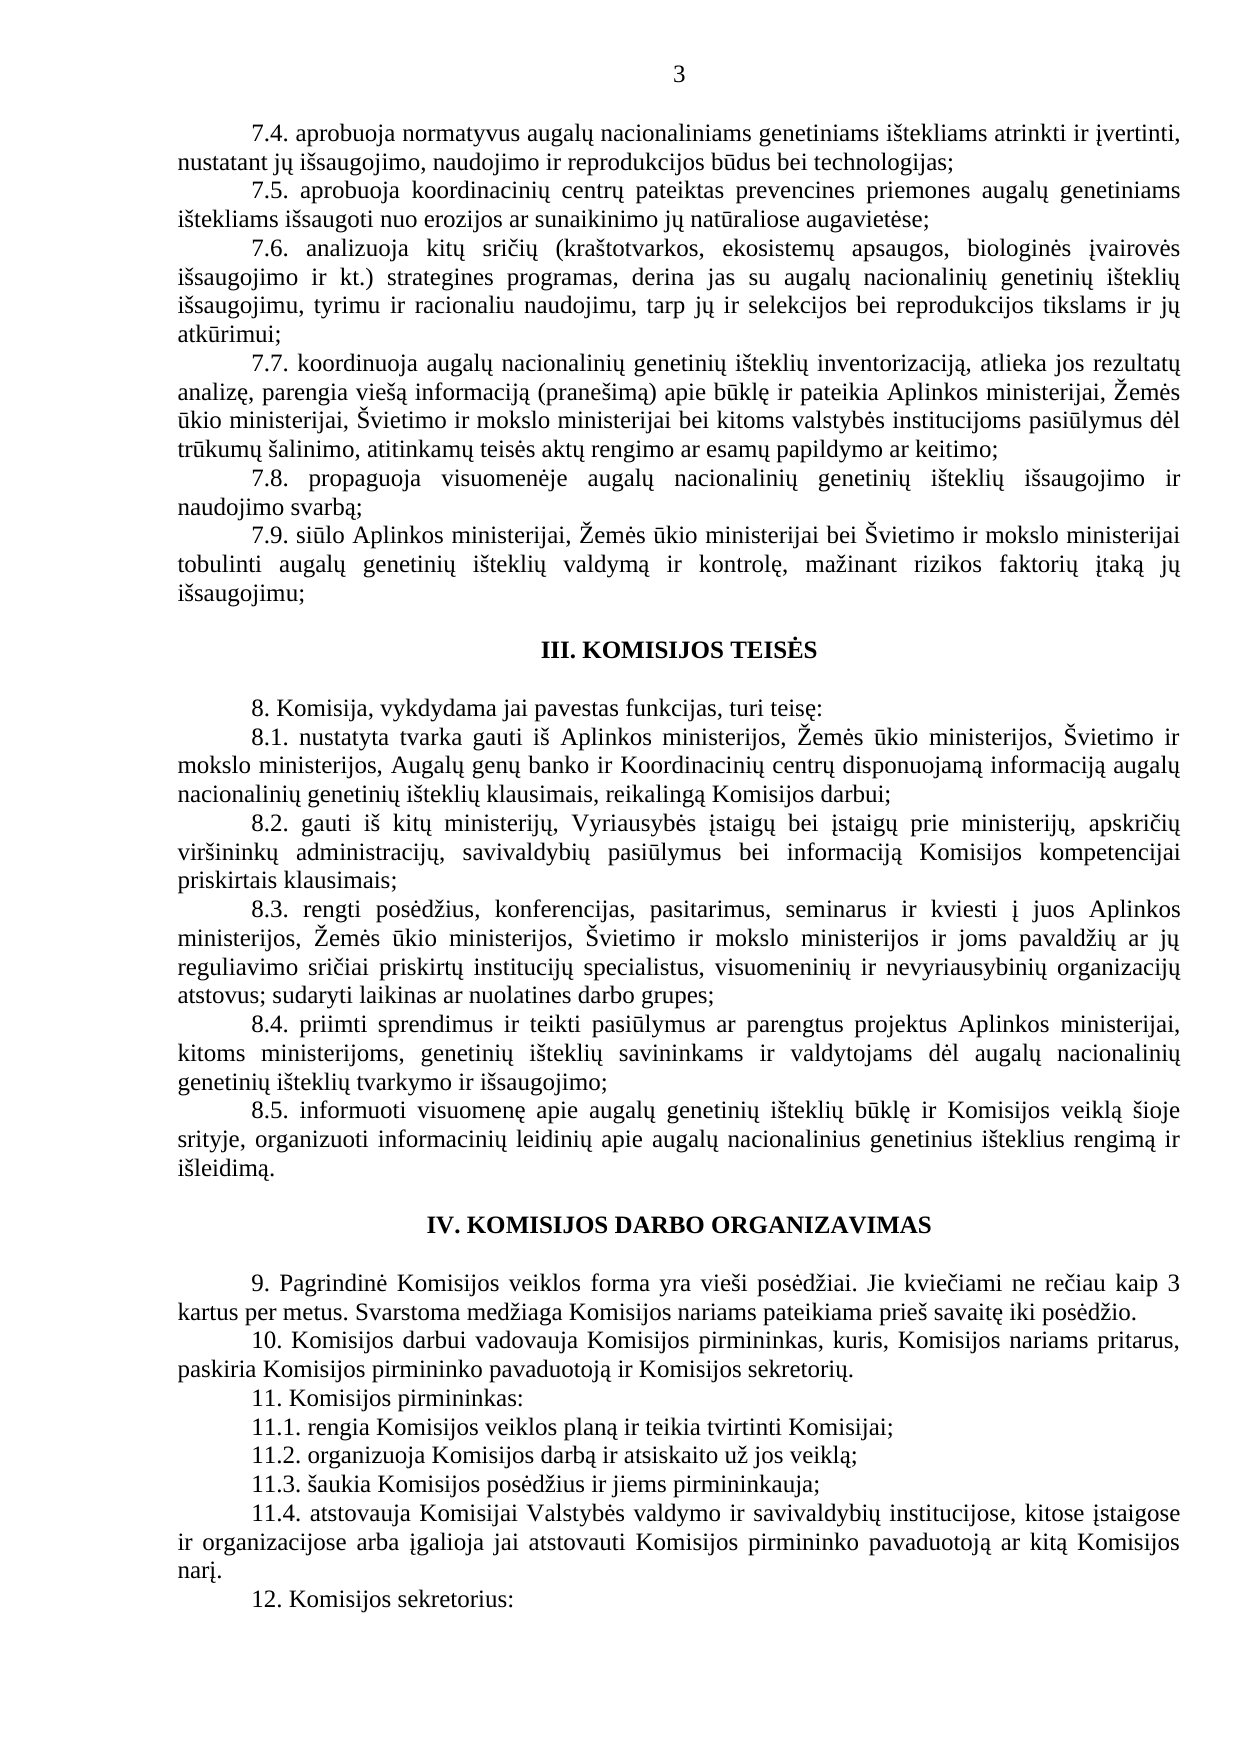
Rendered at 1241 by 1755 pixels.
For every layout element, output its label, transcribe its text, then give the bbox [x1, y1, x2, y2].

text 8. Komisija, vykdydama jai pavestas funkcijas, turi teisę: [177, 693, 1181, 722]
text 7.4. aprobuoja normatyvus augalų nacionaliniams genetiniams ištekliams atrinkti ir įvertinti, nustatant jų išsaugojimo, naudojimo ir reprodukcijos būdus bei technologijas; [177, 118, 1181, 176]
text 11. Komisijos pirmininkas: [177, 1383, 1181, 1412]
text 9. Pagrindinė Komisijos veiklos forma yra vieši posėdžiai. Jie kviečiami ne rečiau kaip 3 kartus per metus. Svarstoma medžiaga Komisijos nariams pateikiama prieš savaitę iki posėdžio. [177, 1268, 1181, 1326]
text 12. Komisijos sekretorius: [177, 1584, 1181, 1613]
text 11.4. atstovauja Komisijai Valstybės valdymo ir savivaldybių institucijose, kitose įstaigose ir organizacijose arba įgalioja jai atstovauti Komisijos pirmininko pavaduotoją ar kitą Komisijos narį. [177, 1498, 1181, 1584]
text 8.1. nustatyta tvarka gauti iš Aplinkos ministerijos, Žemės ūkio ministerijos, Švietimo ir mokslo ministerijos, Augalų genų banko ir Koordinacinių centrų disponuojamą informaciją augalų nacionalinių genetinių išteklių klausimais, reikalingą Komisijos darbui; [177, 722, 1181, 808]
text 7.7. koordinuoja augalų nacionalinių genetinių išteklių inventorizaciją, atlieka jos rezultatų analizę, parengia viešą informaciją (pranešimą) apie būklę ir pateikia Aplinkos ministerijai, Žemės ūkio ministerijai, Švietimo ir mokslo ministerijai bei kitoms valstybės institucijoms pasiūlymus dėl trūkumų šalinimo, atitinkamų teisės aktų rengimo ar esamų papildymo ar keitimo; [177, 348, 1181, 463]
text 7.5. aprobuoja koordinacinių centrų pateiktas prevencines priemones augalų genetiniams ištekliams išsaugoti nuo erozijos ar sunaikinimo jų natūraliose augavietėse; [177, 176, 1181, 233]
text 10. Komisijos darbui vadovauja Komisijos pirmininkas, kuris, Komisijos nariams pritarus, paskiria Komisijos pirmininko pavaduotoją ir Komisijos sekretorių. [177, 1326, 1181, 1383]
text 7.8. propaguoja visuomenėje augalų nacionalinių genetinių išteklių išsaugojimo ir naudojimo svarbą; [177, 463, 1181, 521]
text III. Komisijos teisės [177, 636, 1181, 664]
text 8.2. gauti iš kitų ministerijų, Vyriausybės įstaigų bei įstaigų prie ministerijų, apskričių viršininkų administracijų, savivaldybių pasiūlymus bei informaciją Komisijos kompetencijai priskirtais klausimais; [177, 808, 1181, 894]
text 11.3. šaukia Komisijos posėdžius ir jiems pirmininkauja; [177, 1469, 1181, 1498]
text 11.2. organizuoja Komisijos darbą ir atsiskaito už jos veiklą; [177, 1441, 1181, 1469]
text 8.3. rengti posėdžius, konferencijas, pasitarimus, seminarus ir kviesti į juos Aplinkos ministerijos, Žemės ūkio ministerijos, Švietimo ir mokslo ministerijos ir joms pavaldžių ar jų reguliavimo sričiai priskirtų institucijų specialistus, visuomeninių ir nevyriausybinių organizacijų atstovus; sudaryti laikinas ar nuolatines darbo grupes; [177, 894, 1181, 1009]
text 7.9. siūlo Aplinkos ministerijai, Žemės ūkio ministerijai bei Švietimo ir mokslo ministerijai tobulinti augalų genetinių išteklių valdymą ir kontrolę, mažinant rizikos faktorių įtaką jų išsaugojimu; [177, 521, 1181, 607]
text 11.1. rengia Komisijos veiklos planą ir teikia tvirtinti Komisijai; [177, 1412, 1181, 1441]
text 8.4. priimti sprendimus ir teikti pasiūlymus ar parengtus projektus Aplinkos ministerijai, kitoms ministerijoms, genetinių išteklių savininkams ir valdytojams dėl augalų nacionalinių genetinių išteklių tvarkymo ir išsaugojimo; [177, 1009, 1181, 1096]
text 7.6. analizuoja kitų sričių (kraštotvarkos, ekosistemų apsaugos, biologinės įvairovės išsaugojimo ir kt.) strategines programas, derina jas su augalų nacionalinių genetinių išteklių išsaugojimu, tyrimu ir racionaliu naudojimu, tarp jų ir selekcijos bei reprodukcijos tikslams ir jų atkūrimui; [177, 233, 1181, 348]
text 8.5. informuoti visuomenę apie augalų genetinių išteklių būklę ir Komisijos veiklą šioje srityje, organizuoti informacinių leidinių apie augalų nacionalinius genetinius išteklius rengimą ir išleidimą. [177, 1096, 1181, 1182]
text IV. Komisijos darbo organizavimas [177, 1211, 1181, 1239]
